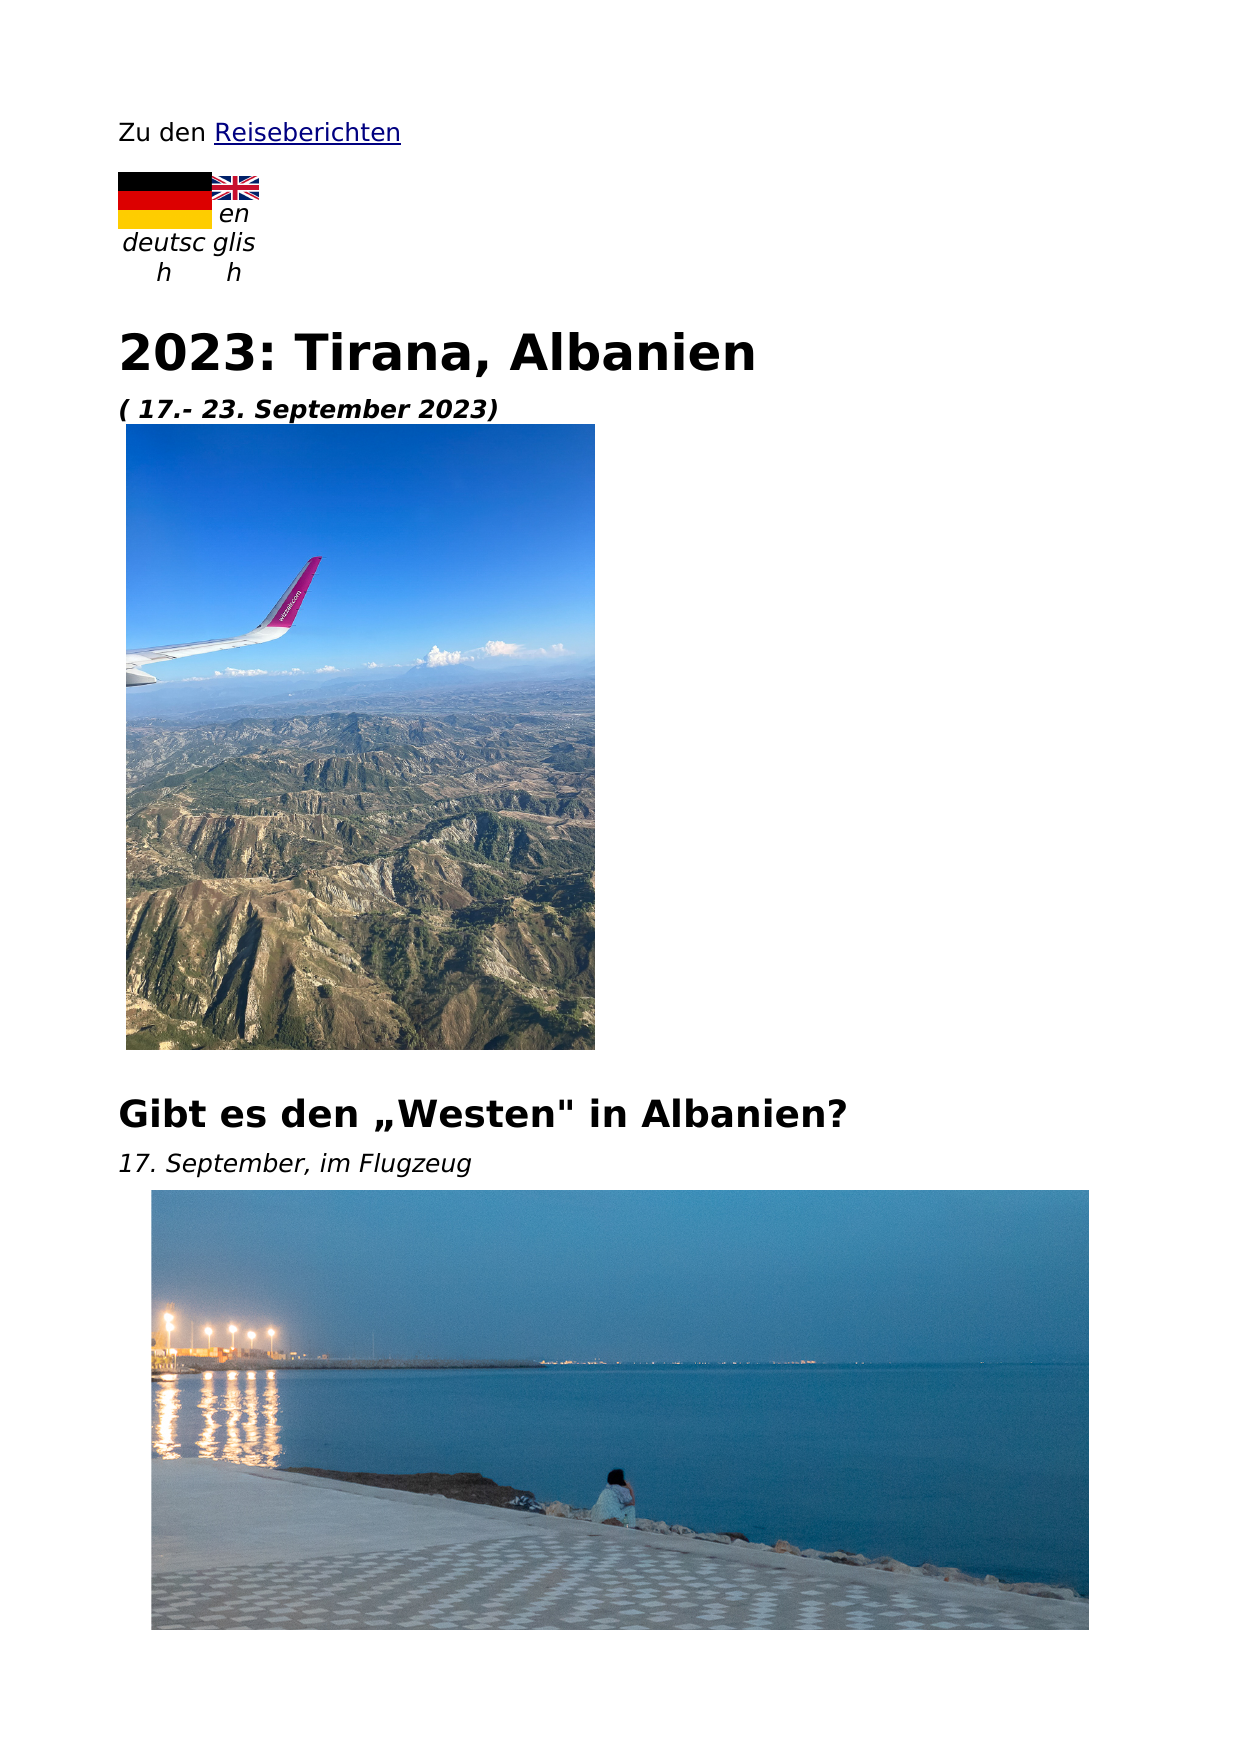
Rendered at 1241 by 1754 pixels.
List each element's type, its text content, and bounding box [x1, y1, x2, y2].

text ( 17.- 23. September 2023) [118, 395, 1122, 1055]
picture [151, 1190, 1089, 1630]
text Zu den Reiseberichten [118, 118, 1122, 147]
subtitle Gibt es den „Westen" in Albanien? [118, 1093, 1122, 1136]
subtitle 2023: Tirana, Albanien [118, 324, 1122, 383]
picture [126, 424, 595, 1050]
text english [212, 200, 259, 287]
picture [118, 172, 259, 229]
text deutsch [118, 229, 212, 287]
text 17. September, im Flugzeug [118, 1149, 1122, 1178]
